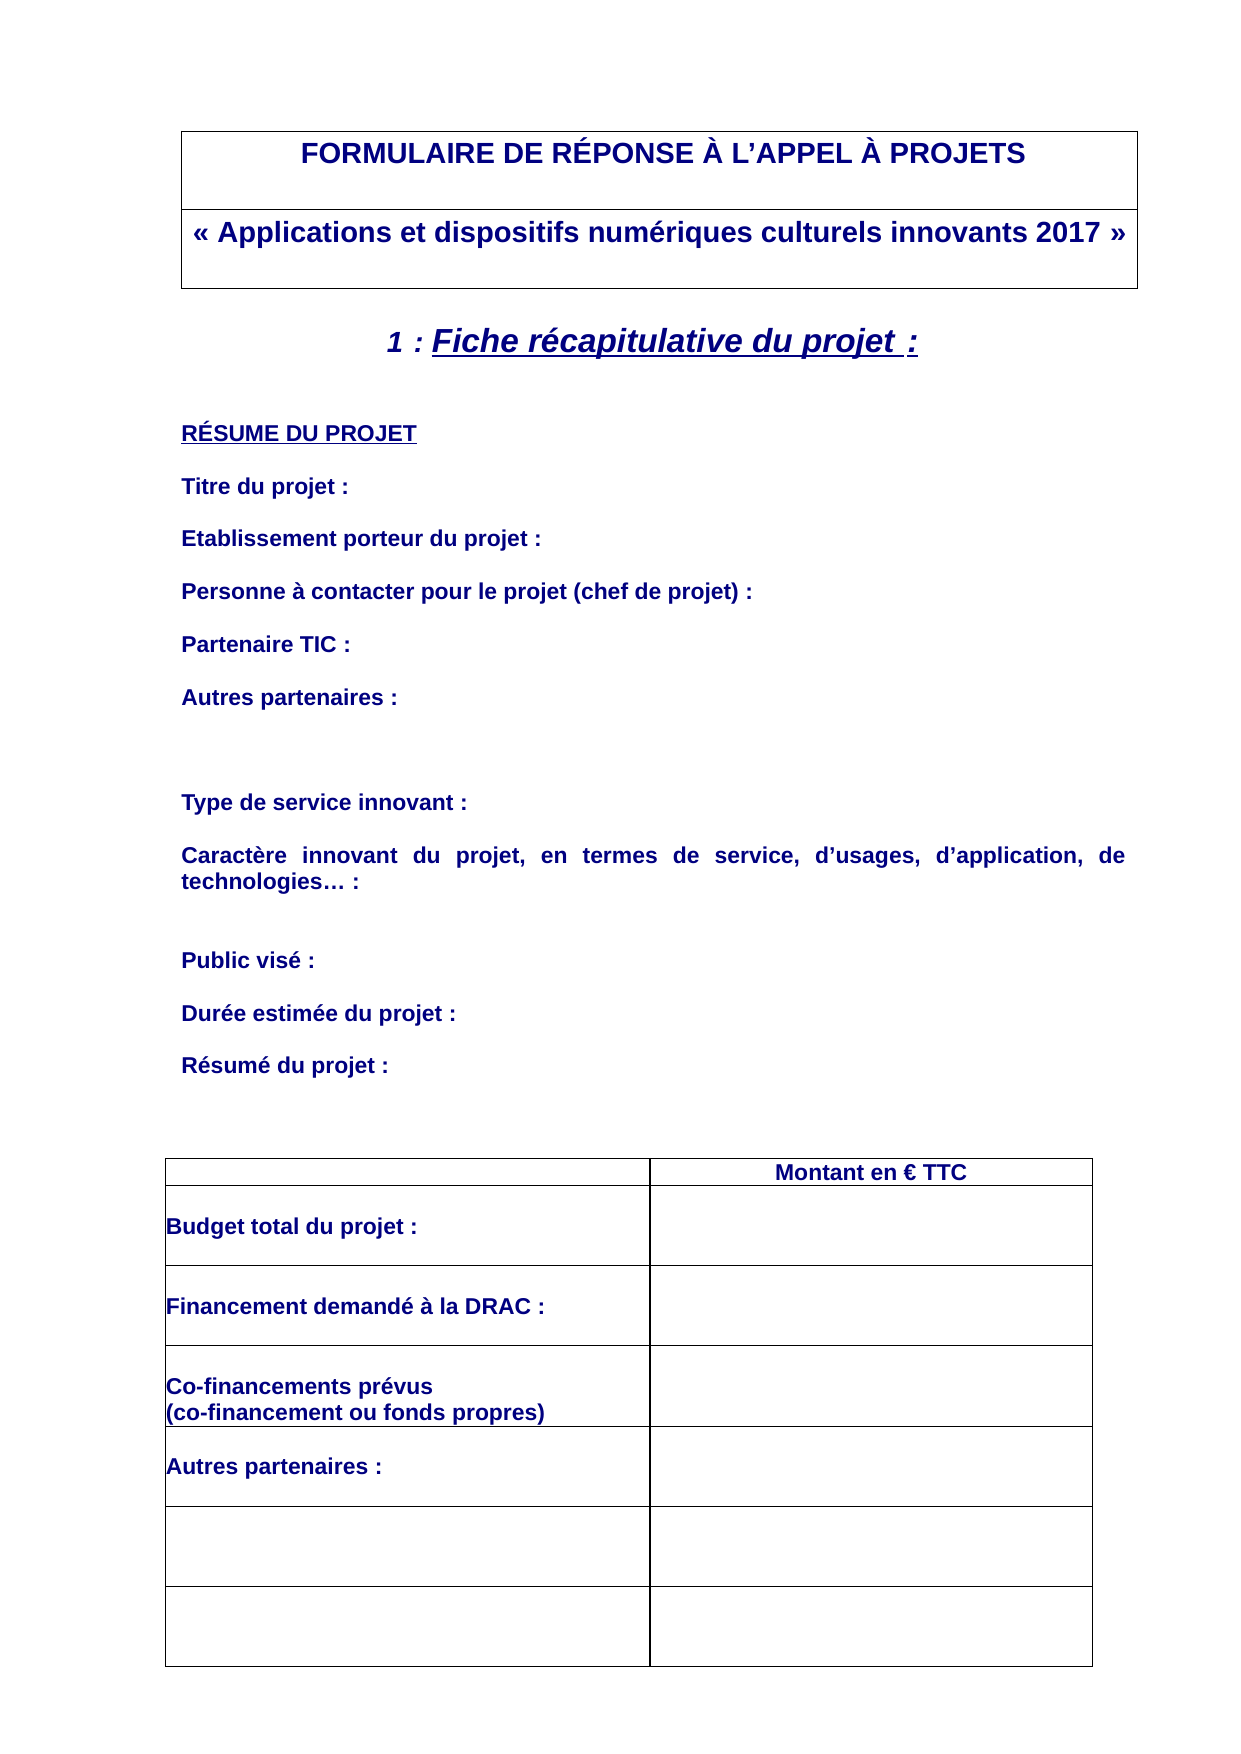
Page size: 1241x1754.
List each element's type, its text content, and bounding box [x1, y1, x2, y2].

text Autres partenaires : [181, 683, 1127, 710]
table_cell Budget total du projet : [166, 1186, 649, 1265]
text 1 : Fiche récapitulative du projet : [181, 322, 1127, 360]
table_cell « Applications et dispositifs numériques culturels innovants 2017 » [182, 210, 1137, 288]
text Partenaire TIC : [181, 631, 1127, 657]
table_cell [651, 1346, 1092, 1426]
table_header [166, 1159, 649, 1185]
text Résumé du projet : [181, 1052, 1127, 1079]
text Durée estimée du projet : [181, 1000, 1127, 1026]
text Type de service innovant : [181, 789, 1127, 815]
text Etablissement porteur du projet : [181, 525, 1127, 552]
table_cell Co-financements prévus (co-financement ou fonds propres) [166, 1346, 649, 1426]
table_cell [651, 1507, 1092, 1586]
table_cell [166, 1507, 649, 1586]
table_cell [166, 1587, 649, 1666]
text Personne à contacter pour le projet (chef de projet) : [181, 578, 1127, 604]
text Public visé : [181, 947, 1127, 973]
text RÉSUME DU PROJET [181, 420, 1127, 446]
table_header Montant en € TTC [651, 1159, 1092, 1185]
table_cell [651, 1266, 1092, 1345]
table_cell Financement demandé à la DRAC : [166, 1266, 649, 1345]
table_cell Autres partenaires : [166, 1427, 649, 1506]
text Titre du projet : [181, 473, 1127, 499]
table_header FORMULAIRE DE RÉPONSE À L’APPEL À PROJETS [182, 132, 1137, 209]
table_cell [651, 1186, 1092, 1265]
table_cell [651, 1587, 1092, 1666]
table_cell [651, 1427, 1092, 1506]
text Caractère innovant du projet, en termes de service, d’usages, d’application, de technologies… : [181, 842, 1127, 894]
